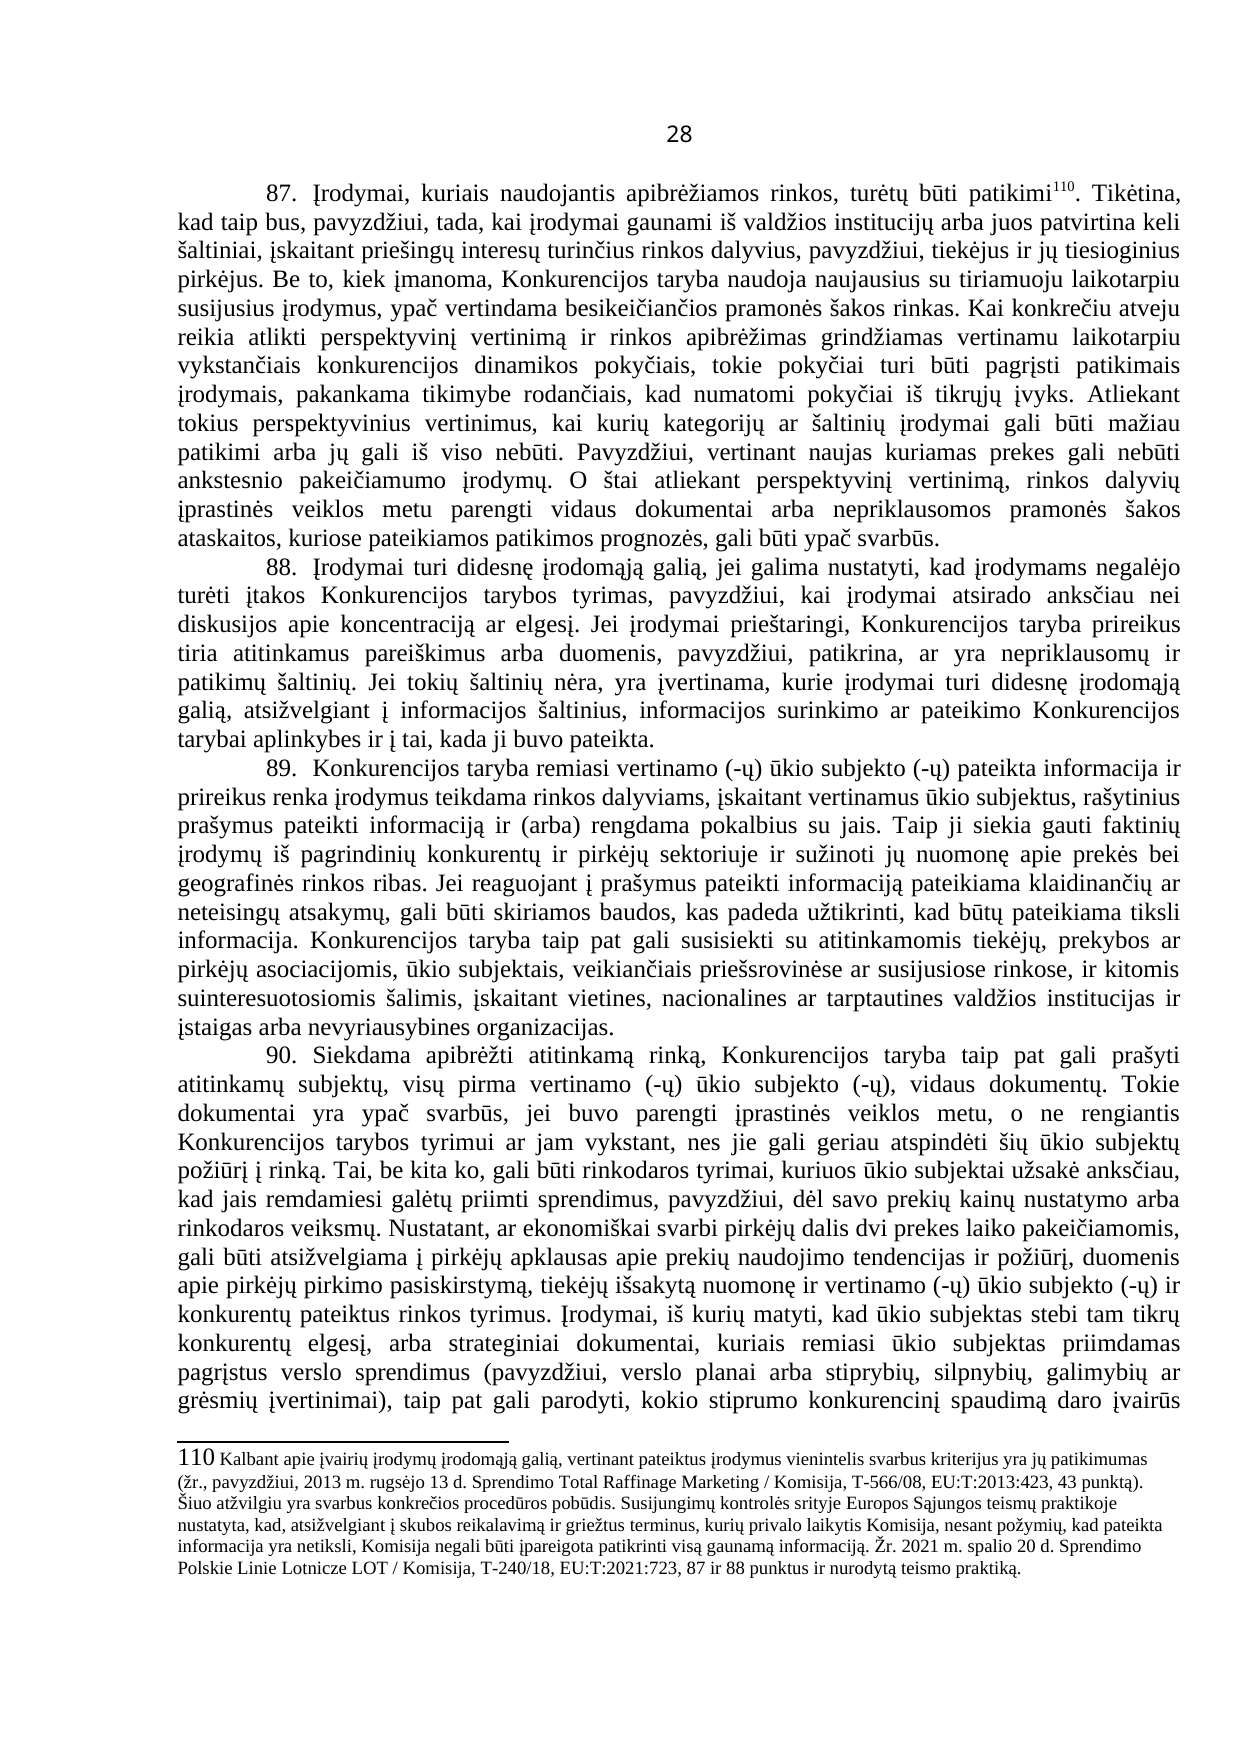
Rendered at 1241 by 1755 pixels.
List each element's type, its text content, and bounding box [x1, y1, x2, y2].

text 90. Siekdama apibrėžti atitinkamą rinką, Konkurencijos taryba taip pat gali prašyti atitinkamų subjektų, visų pirma vertinamo (-ų) ūkio subjekto (-ų), vidaus dokumentų. Tokie dokumentai yra ypač svarbūs, jei buvo parengti įprastinės veiklos metu, o ne rengiantis Konkurencijos tarybos tyrimui ar jam vykstant, nes jie gali geriau atspindėti šių ūkio subjektų požiūrį į rinką. Tai, be kita ko, gali būti rinkodaros tyrimai, kuriuos ūkio subjektai užsakė anksčiau, kad jais remdamiesi galėtų priimti sprendimus, pavyzdžiui, dėl savo prekių kainų nustatymo arba rinkodaros veiksmų. Nustatant, ar ekonomiškai svarbi pirkėjų dalis dvi prekes laiko pakeičiamomis, gali būti atsižvelgiama į pirkėjų apklausas apie prekių naudojimo tendencijas ir požiūrį, duomenis apie pirkėjų pirkimo pasiskirstymą, tiekėjų išsakytą nuomonę ir vertinamo (-ų) ūkio subjekto (-ų) ir konkurentų pateiktus rinkos tyrimus. Įrodymai, iš kurių matyti, kad ūkio subjektas stebi tam tikrų konkurentų elgesį, arba strateginiai dokumentai, kuriais remiasi ūkio subjektas priimdamas pagrįstus verslo sprendimus (pavyzdžiui, verslo planai arba stiprybių, silpnybių, galimybių ar grėsmių įvertinimai), taip pat gali parodyti, kokio stiprumo konkurencinį spaudimą daro įvairūs [177, 1041, 1181, 1414]
text Kalbant apie įvairių įrodymų įrodomąją galią, vertinant pateiktus įrodymus vienintelis svarbus kriterijus yra jų patikimumas (žr., pavyzdžiui, 2013 m. rugsėjo 13 d. Sprendimo Total Raffinage Marketing / Komisija, T-566/08, EU:T:2013:423, 43 punktą). Šiuo atžvilgiu yra svarbus konkrečios procedūros pobūdis. Susijungimų kontrolės srityje Europos Sąjungos teismų praktikoje nustatyta, kad, atsižvelgiant į skubos reikalavimą ir griežtus terminus, kurių privalo laikytis Komisija, nesant požymių, kad pateikta informacija yra netiksli, Komisija negali būti įpareigota patikrinti visą gaunamą informaciją. Žr. 2021 m. spalio 20 d. Sprendimo Polskie Linie Lotnicze LOT / Komisija, T-240/18, EU:T:2021:723, 87 ir 88 punktus ir nurodytą teismo praktiką. [177, 1442, 1181, 1578]
text 87. Įrodymai, kuriais naudojantis apibrėžiamos rinkos, turėtų būti patikimi. Tikėtina, kad taip bus, pavyzdžiui, tada, kai įrodymai gaunami iš valdžios institucijų arba juos patvirtina keli šaltiniai, įskaitant priešingų interesų turinčius rinkos dalyvius, pavyzdžiui, tiekėjus ir jų tiesioginius pirkėjus. Be to, kiek įmanoma, Konkurencijos taryba naudoja naujausius su tiriamuoju laikotarpiu susijusius įrodymus, ypač vertindama besikeičiančios pramonės šakos rinkas. Kai konkrečiu atveju reikia atlikti perspektyvinį vertinimą ir rinkos apibrėžimas grindžiamas vertinamu laikotarpiu vykstančiais konkurencijos dinamikos pokyčiais, tokie pokyčiai turi būti pagrįsti patikimais įrodymais, pakankama tikimybe rodančiais, kad numatomi pokyčiai iš tikrųjų įvyks. Atliekant tokius perspektyvinius vertinimus, kai kurių kategorijų ar šaltinių įrodymai gali būti mažiau patikimi arba jų gali iš viso nebūti. Pavyzdžiui, vertinant naujas kuriamas prekes gali nebūti ankstesnio pakeičiamumo įrodymų. O štai atliekant perspektyvinį vertinimą, rinkos dalyvių įprastinės veiklos metu parengti vidaus dokumentai arba nepriklausomos pramonės šakos ataskaitos, kuriose pateikiamos patikimos prognozės, gali būti ypač svarbūs. [177, 178, 1181, 552]
text 88. Įrodymai turi didesnę įrodomąją galią, jei galima nustatyti, kad įrodymams negalėjo turėti įtakos Konkurencijos tarybos tyrimas, pavyzdžiui, kai įrodymai atsirado anksčiau nei diskusijos apie koncentraciją ar elgesį. Jei įrodymai prieštaringi, Konkurencijos taryba prireikus tiria atitinkamus pareiškimus arba duomenis, pavyzdžiui, patikrina, ar yra nepriklausomų ir patikimų šaltinių. Jei tokių šaltinių nėra, yra įvertinama, kurie įrodymai turi didesnę įrodomąją galią, atsižvelgiant į informacijos šaltinius, informacijos surinkimo ar pateikimo Konkurencijos tarybai aplinkybes ir į tai, kada ji buvo pateikta. [177, 552, 1181, 753]
text 89. Konkurencijos taryba remiasi vertinamo (-ų) ūkio subjekto (-ų) pateikta informacija ir prireikus renka įrodymus teikdama rinkos dalyviams, įskaitant vertinamus ūkio subjektus, rašytinius prašymus pateikti informaciją ir (arba) rengdama pokalbius su jais. Taip ji siekia gauti faktinių įrodymų iš pagrindinių konkurentų ir pirkėjų sektoriuje ir sužinoti jų nuomonę apie prekės bei geografinės rinkos ribas. Jei reaguojant į prašymus pateikti informaciją pateikiama klaidinančių ar neteisingų atsakymų, gali būti skiriamos baudos, kas padeda užtikrinti, kad būtų pateikiama tiksli informacija. Konkurencijos taryba taip pat gali susisiekti su atitinkamomis tiekėjų, prekybos ar pirkėjų asociacijomis, ūkio subjektais, veikiančiais priešsrovinėse ar susijusiose rinkose, ir kitomis suinteresuotosiomis šalimis, įskaitant vietines, nacionalines ar tarptautines valdžios institucijas ir įstaigas arba nevyriausybines organizacijas. [177, 753, 1181, 1041]
